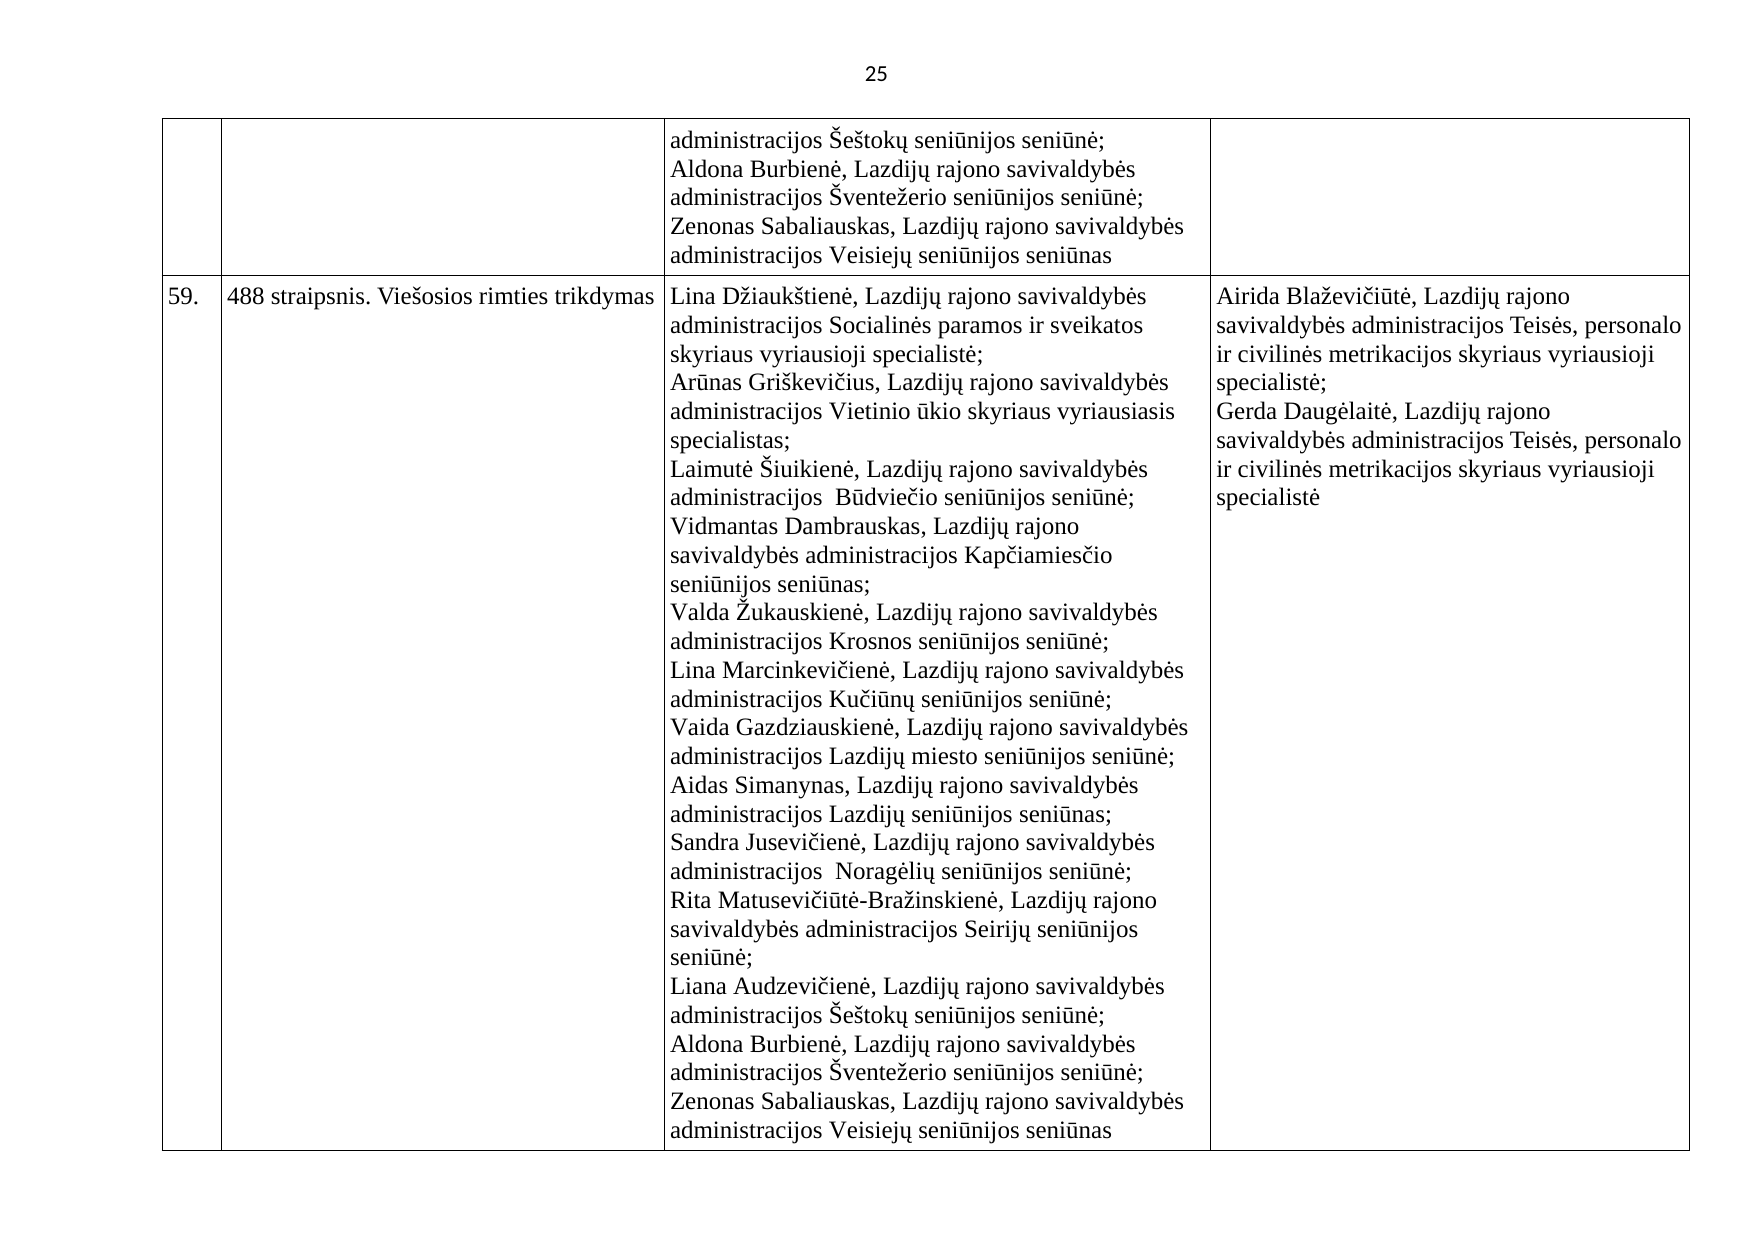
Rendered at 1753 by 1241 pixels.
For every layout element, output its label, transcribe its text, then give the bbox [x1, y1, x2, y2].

table_cell Lina Džiaukštienė, Lazdijų rajono savivaldybės administracijos Socialinės paramos ir sveikatos skyriaus vyriausioji specialistė; Arūnas Griškevičius, Lazdijų rajono savivaldybės administracijos Vietinio ūkio skyriaus vyriausiasis specialistas; Laimutė Šiuikienė, Lazdijų rajono savivaldybės administracijos Būdviečio seniūnijos seniūnė; Vidmantas Dambrauskas, Lazdijų rajono savivaldybės administracijos Kapčiamiesčio seniūnijos seniūnas; Valda Žukauskienė, Lazdijų rajono savivaldybės administracijos Krosnos seniūnijos seniūnė; Lina Marcinkevičienė, Lazdijų rajono savivaldybės administracijos Kučiūnų seniūnijos seniūnė; Vaida Gazdziauskienė, Lazdijų rajono savivaldybės administracijos Lazdijų miesto seniūnijos seniūnė; Aidas Simanynas, Lazdijų rajono savivaldybės administracijos Lazdijų seniūnijos seniūnas; Sandra Jusevičienė, Lazdijų rajono savivaldybės administracijos Noragėlių seniūnijos seniūnė; Rita Matusevičiūtė-Bražinskienė, Lazdijų rajono savivaldybės administracijos Seirijų seniūnijos seniūnė; Liana Audzevičienė, Lazdijų rajono savivaldybės administracijos Šeštokų seniūnijos seniūnė; Aldona Burbienė, Lazdijų rajono savivaldybės administracijos Šventežerio seniūnijos seniūnė; Zenonas Sabaliauskas, Lazdijų rajono savivaldybės administracijos Veisiejų seniūnijos seniūnas [665, 276, 1210, 1149]
table_cell [1211, 119, 1689, 274]
table_cell administracijos Šeštokų seniūnijos seniūnė; Aldona Burbienė, Lazdijų rajono savivaldybės administracijos Šventežerio seniūnijos seniūnė; Zenonas Sabaliauskas, Lazdijų rajono savivaldybės administracijos Veisiejų seniūnijos seniūnas [665, 119, 1210, 274]
table_cell 59. [163, 276, 221, 1149]
table_cell [222, 119, 664, 274]
table_cell Airida Blaževičiūtė, Lazdijų rajono savivaldybės administracijos Teisės, personalo ir civilinės metrikacijos skyriaus vyriausioji specialistė; Gerda Daugėlaitė, Lazdijų rajono savivaldybės administracijos Teisės, personalo ir civilinės metrikacijos skyriaus vyriausioji specialistė [1211, 276, 1689, 1149]
table_cell 488 straipsnis. Viešosios rimties trikdymas [222, 276, 664, 1149]
table_cell [163, 119, 221, 274]
